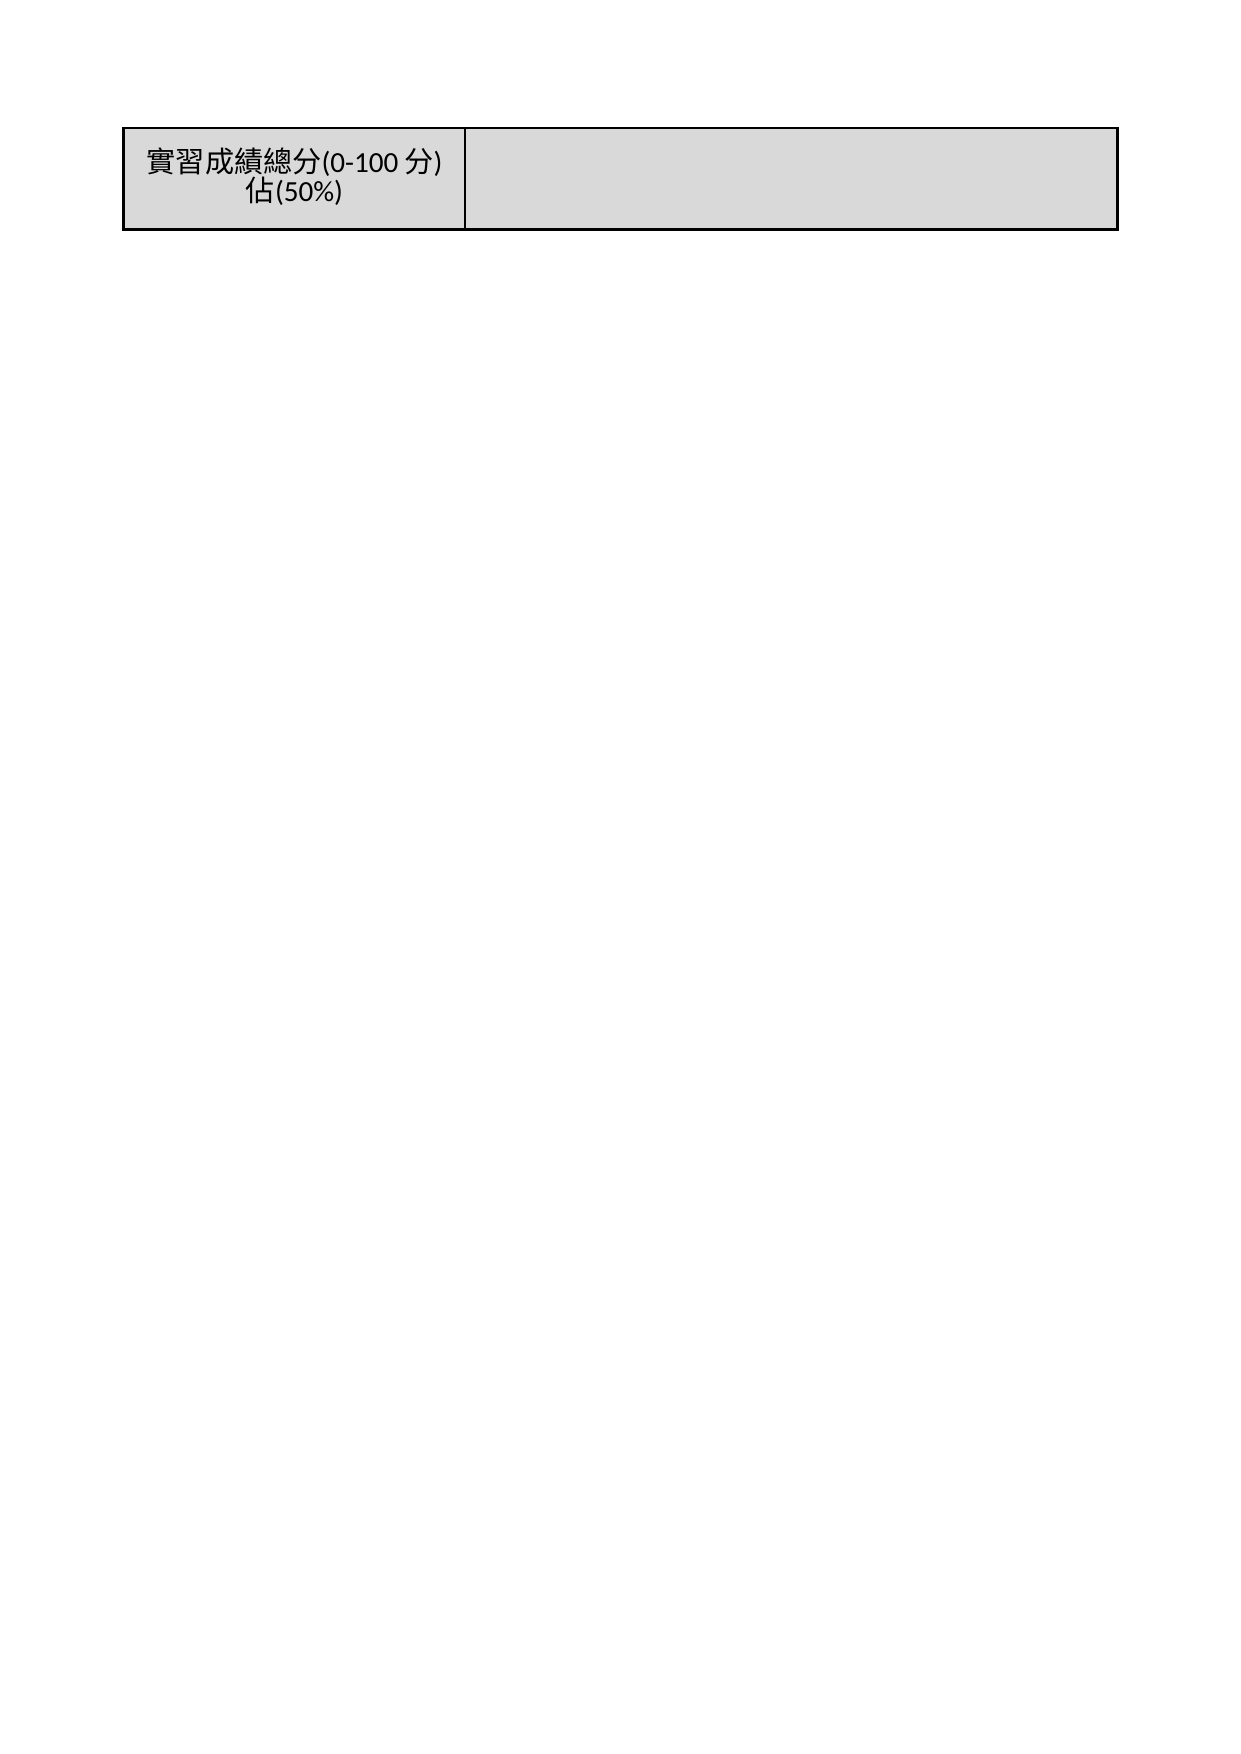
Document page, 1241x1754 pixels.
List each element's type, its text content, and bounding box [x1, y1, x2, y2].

table_cell 實習成績總分(0-100分) 佔(50%) [125, 129, 464, 228]
table_cell [466, 129, 1116, 228]
